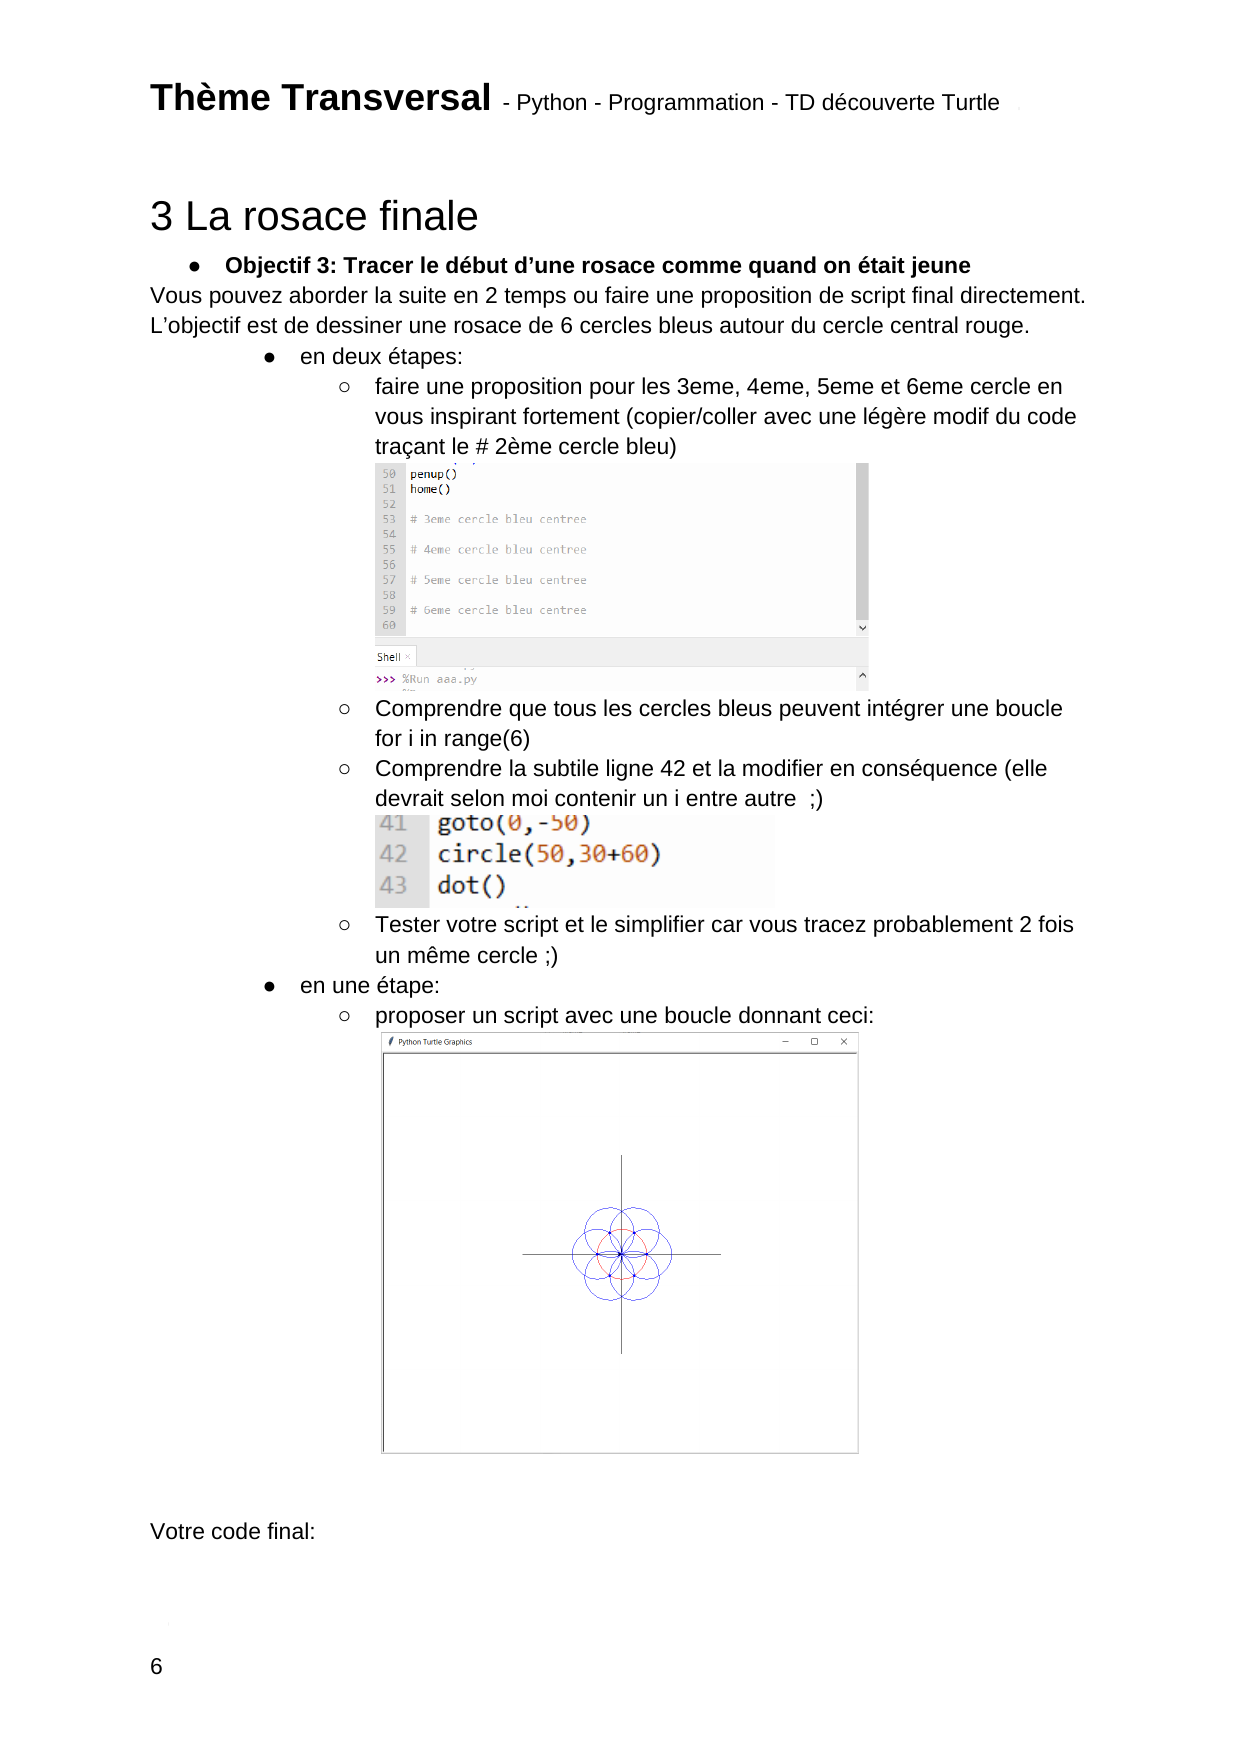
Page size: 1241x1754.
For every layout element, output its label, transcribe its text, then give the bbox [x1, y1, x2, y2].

list faire une proposition pour les 3eme, 4eme, 5eme et 6eme cercle en vous inspirant fortement (copier/coller avec une légère modif du code traçant le # 2ème cercle bleu) [337, 373, 1090, 691]
picture [375, 463, 869, 691]
picture [381, 1032, 859, 1454]
list Comprendre la subtile ligne 42 et la modifier en conséquence (elle devrait selon moi contenir un i entre autre ;) [337, 755, 1090, 907]
list Comprendre que tous les cercles bleus peuvent intégrer une boucle for i in range(6) [337, 694, 1090, 751]
list Objectif 3: Tracer le début d’une rosace comme quand on était jeune [187, 252, 1090, 278]
subtitle ​3​ La rosace finale​ [150, 192, 1090, 239]
list en deux étapes: [262, 343, 1090, 369]
list proposer un script avec une boucle donnant ceci: [337, 1002, 1090, 1028]
text Votre code final: [150, 1518, 1090, 1544]
list en une étape: [262, 972, 1090, 998]
text Vous pouvez aborder la suite en 2 temps ou faire une proposition de script final directement. L’objectif est de dessiner une rosace de 6 cercles bleus autour du cercle central rouge. [150, 282, 1090, 339]
picture [375, 815, 775, 908]
list Tester votre script et le simplifier car vous tracez probablement 2 fois un même cercle ;) [337, 911, 1090, 968]
